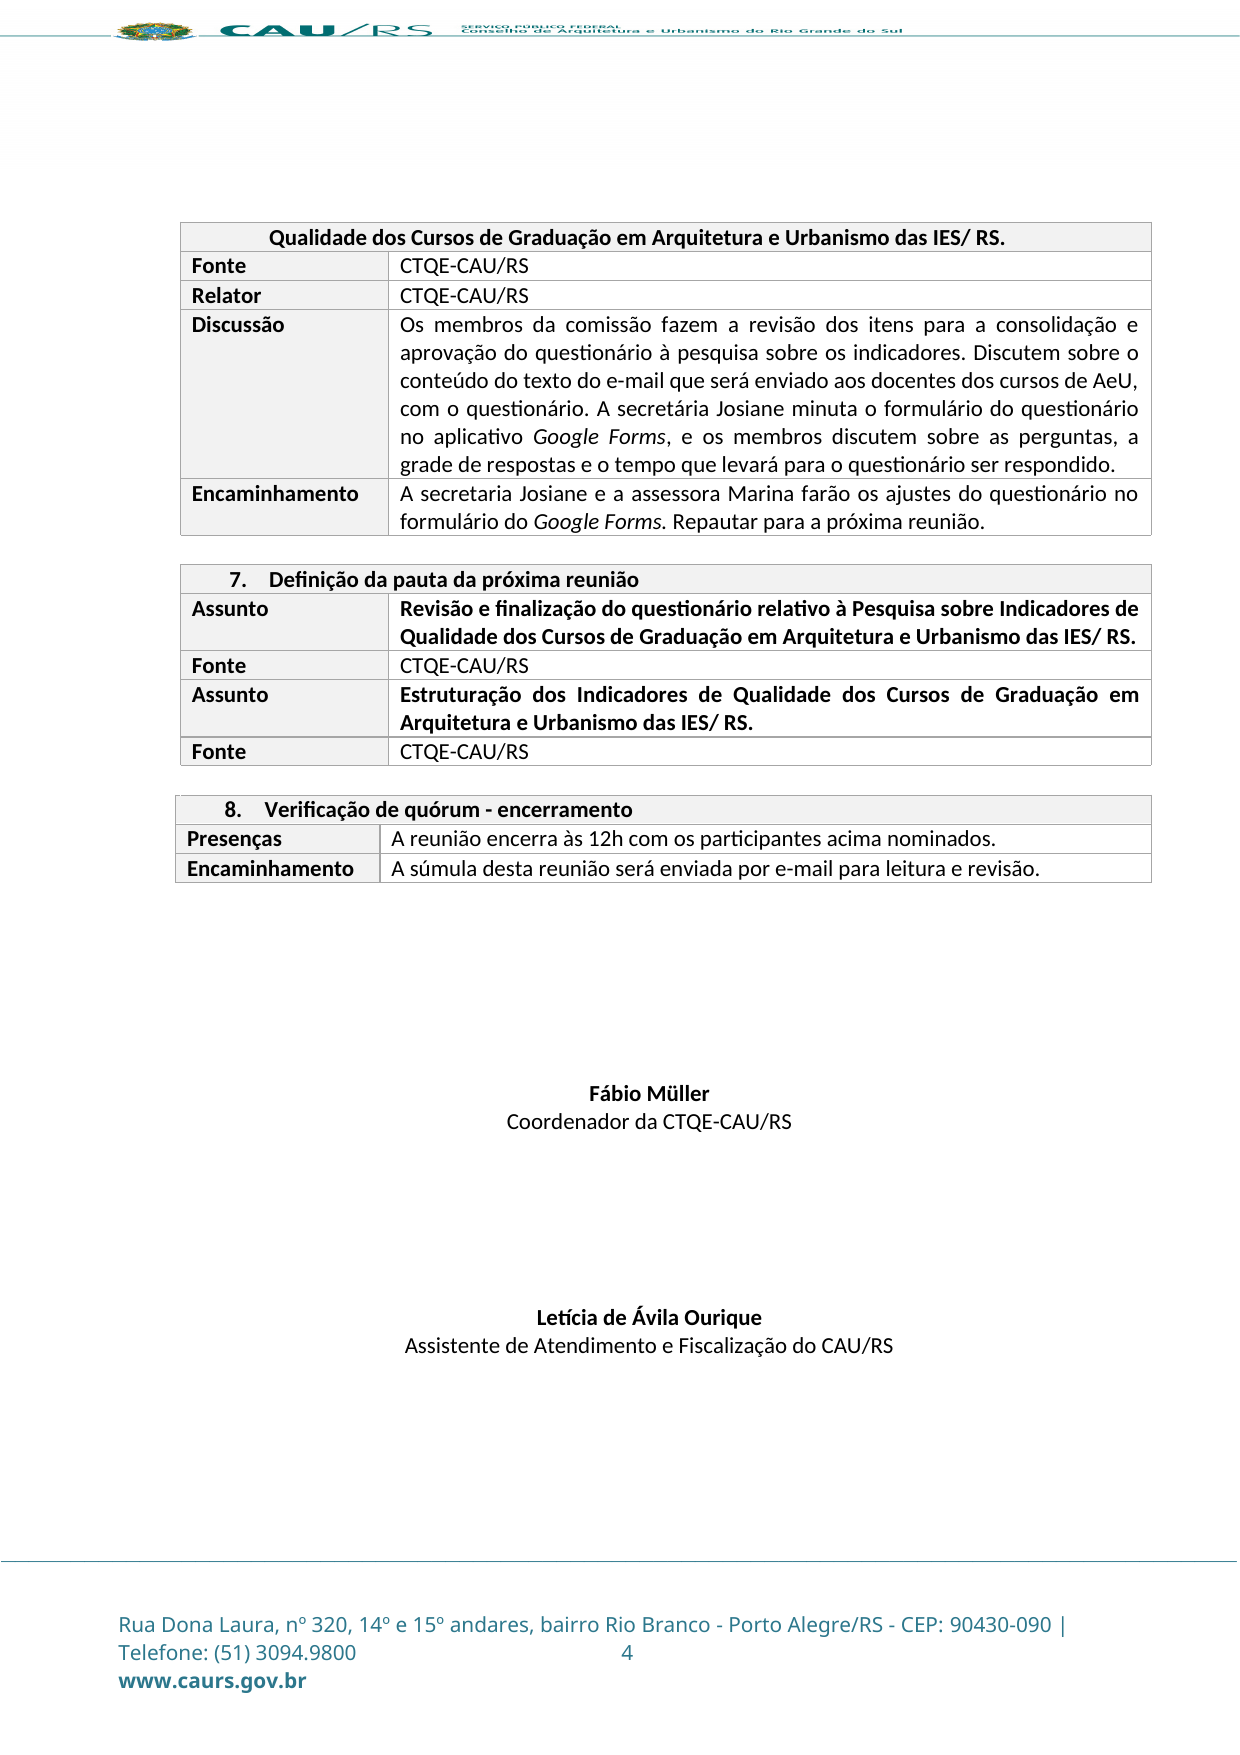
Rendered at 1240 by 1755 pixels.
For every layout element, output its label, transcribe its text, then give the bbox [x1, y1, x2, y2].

text Coordenador da CTQE-CAU/RS [177, 1107, 1121, 1135]
table_cell CTQE-CAU/RS [389, 281, 1151, 309]
table_cell CTQE-CAU/RS [389, 738, 1151, 765]
table_cell CTQE-CAU/RS [389, 252, 1151, 280]
table_cell Assunto [181, 594, 388, 650]
table_cell Estruturação dos Indicadores de Qualidade dos Cursos de Graduação em Arquitetura e Urbanismo das IES/ RS. [389, 680, 1151, 736]
table_cell [176, 478, 180, 535]
table_cell CTQE-CAU/RS [389, 651, 1151, 679]
text Letícia de Ávila Ourique [177, 1303, 1121, 1331]
table_cell [176, 535, 180, 564]
table_cell Encaminhamento [181, 479, 388, 535]
table_cell Fonte [181, 252, 388, 280]
table_cell A reunião encerra às 12h com os participantes acima nominados. [381, 825, 1151, 853]
table_cell Presenças [176, 825, 379, 853]
table_cell [176, 679, 180, 736]
table_cell [176, 251, 180, 280]
table_cell Assunto [181, 680, 388, 736]
table_cell Revisão e finalização do questionário relativo à Pesquisa sobre Indicadores de Qualidade dos Cursos de Graduação em Arquitetura e Urbanismo das IES/ RS. [389, 594, 1151, 650]
text Fábio Müller [177, 1079, 1121, 1107]
table_cell Discussão [181, 310, 388, 478]
table_cell A súmula desta reunião será enviada por e-mail para leitura e revisão. [381, 854, 1151, 882]
table_cell [176, 222, 180, 251]
table_cell Relator [181, 281, 388, 309]
table_cell A secretaria Josiane e a assessora Marina farão os ajustes do questionário no formulário do Google Forms. Repautar para a próxima reunião. [389, 479, 1151, 535]
table_cell [176, 280, 180, 309]
table_cell Fonte [181, 651, 388, 679]
text Assistente de Atendimento e Fiscalização do CAU/RS [177, 1331, 1121, 1359]
table_cell [181, 766, 1151, 794]
table_cell Encaminhamento [176, 854, 379, 882]
table_cell [176, 736, 180, 765]
table_cell Verificação de quórum - encerramento [176, 796, 1151, 823]
table_cell [176, 593, 180, 650]
table_cell [176, 650, 180, 679]
table_cell [176, 765, 180, 794]
table_cell [176, 309, 180, 478]
table_cell Definição da pauta da próxima reunião [181, 565, 1151, 593]
table_cell [181, 536, 1151, 564]
table_cell Fonte [181, 738, 388, 765]
table_cell [176, 564, 180, 593]
table_cell Qualidade dos Cursos de Graduação em Arquitetura e Urbanismo das IES/ RS. [181, 223, 1151, 251]
table_cell Os membros da comissão fazem a revisão dos itens para a consolidação e aprovação do questionário à pesquisa sobre os indicadores. Discutem sobre o conteúdo do texto do e-mail que será enviado aos docentes dos cursos de AeU, com o questionário. A secretária Josiane minuta o formulário do questionário no aplicativo Google Forms, e os membros discutem sobre as perguntas, a grade de respostas e o tempo que levará para o questionário ser respondido. [389, 310, 1151, 478]
